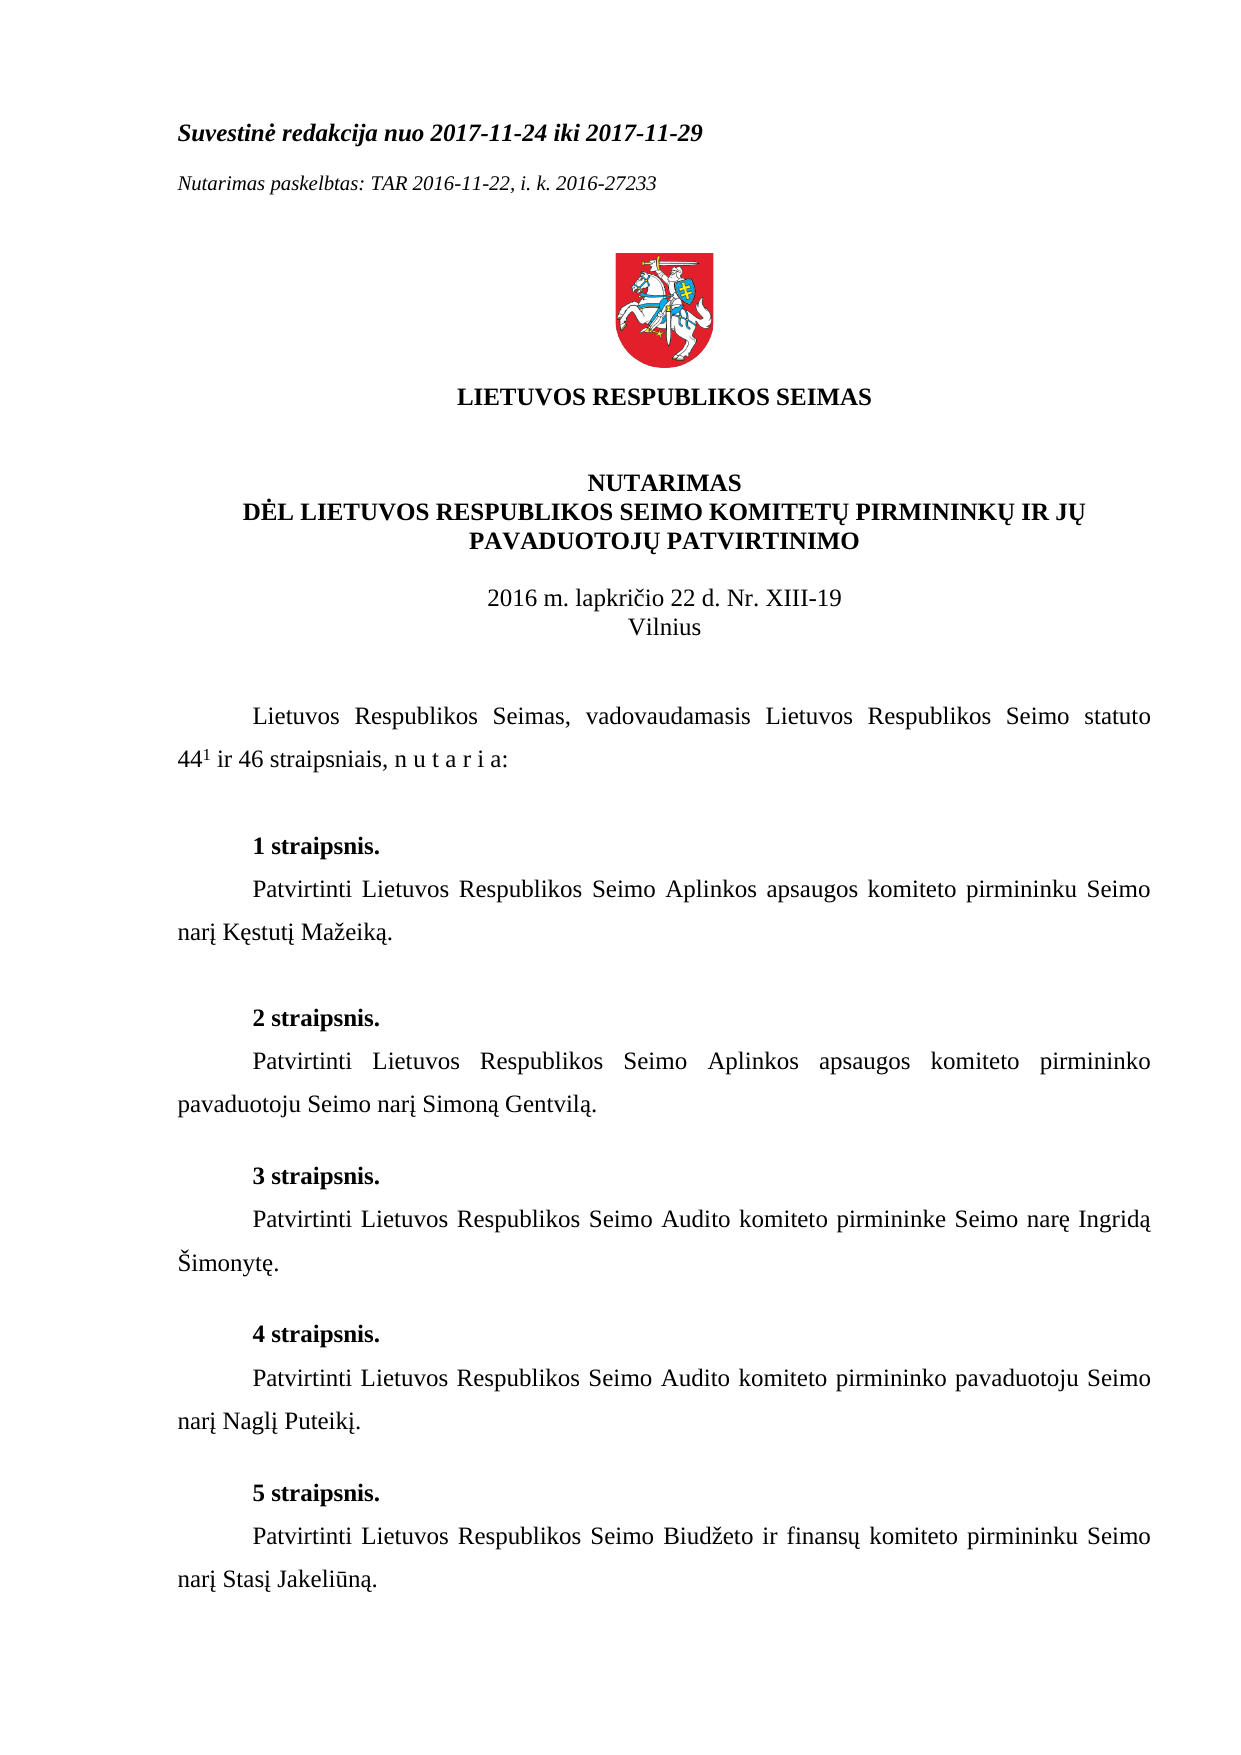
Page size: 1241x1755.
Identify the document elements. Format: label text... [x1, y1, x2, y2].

text DĖL LIETUVOS RESPUBLIKOS SEIMO KOMITETŲ PIRMININKŲ IR JŲ PAVADUOTOJŲ PATVIRTINIMO [177, 497, 1152, 555]
text Lietuvos Respublikos Seimas, vadovaudamasis Lietuvos Respublikos Seimo statuto 441 ir 46 straipsniais, n u t a r i a: [177, 701, 1152, 773]
text LIETUVOS RESPUBLIKOS SEIMAS [177, 382, 1152, 411]
text 2 straipsnis. [177, 1003, 1152, 1032]
text NUTARIMAS [177, 468, 1152, 497]
text 2016 m. lapkričio 22 d. Nr. XIII-19 [177, 583, 1152, 612]
text Patvirtinti Lietuvos Respublikos Seimo Audito komiteto pirmininke Seimo narę Ingridą Šimonytę. [177, 1204, 1152, 1276]
text Vilnius [177, 612, 1152, 641]
text Suvestinė redakcija nuo 2017-11-24 iki 2017-11-29 [177, 118, 1152, 147]
text Patvirtinti Lietuvos Respublikos Seimo Aplinkos apsaugos komiteto pirmininku Seimo narį Kęstutį Mažeiką. [177, 874, 1152, 946]
text Nutarimas paskelbtas: TAR 2016-11-22, i. k. 2016-27233 [177, 171, 1152, 195]
text Patvirtinti Lietuvos Respublikos Seimo Audito komiteto pirmininko pavaduotoju Seimo narį Naglį Puteikį. [177, 1363, 1152, 1434]
text Patvirtinti Lietuvos Respublikos Seimo Aplinkos apsaugos komiteto pirmininko pavaduotoju Seimo narį Simoną Gentvilą. [177, 1046, 1152, 1118]
text Patvirtinti Lietuvos Respublikos Seimo Biudžeto ir finansų komiteto pirmininku Seimo narį Stasį Jakeliūną. [177, 1521, 1152, 1593]
text 3 straipsnis. [177, 1161, 1152, 1190]
text 4 straipsnis. [177, 1319, 1152, 1348]
text 5 straipsnis. [177, 1478, 1152, 1506]
text 1 straipsnis. [177, 831, 1152, 859]
